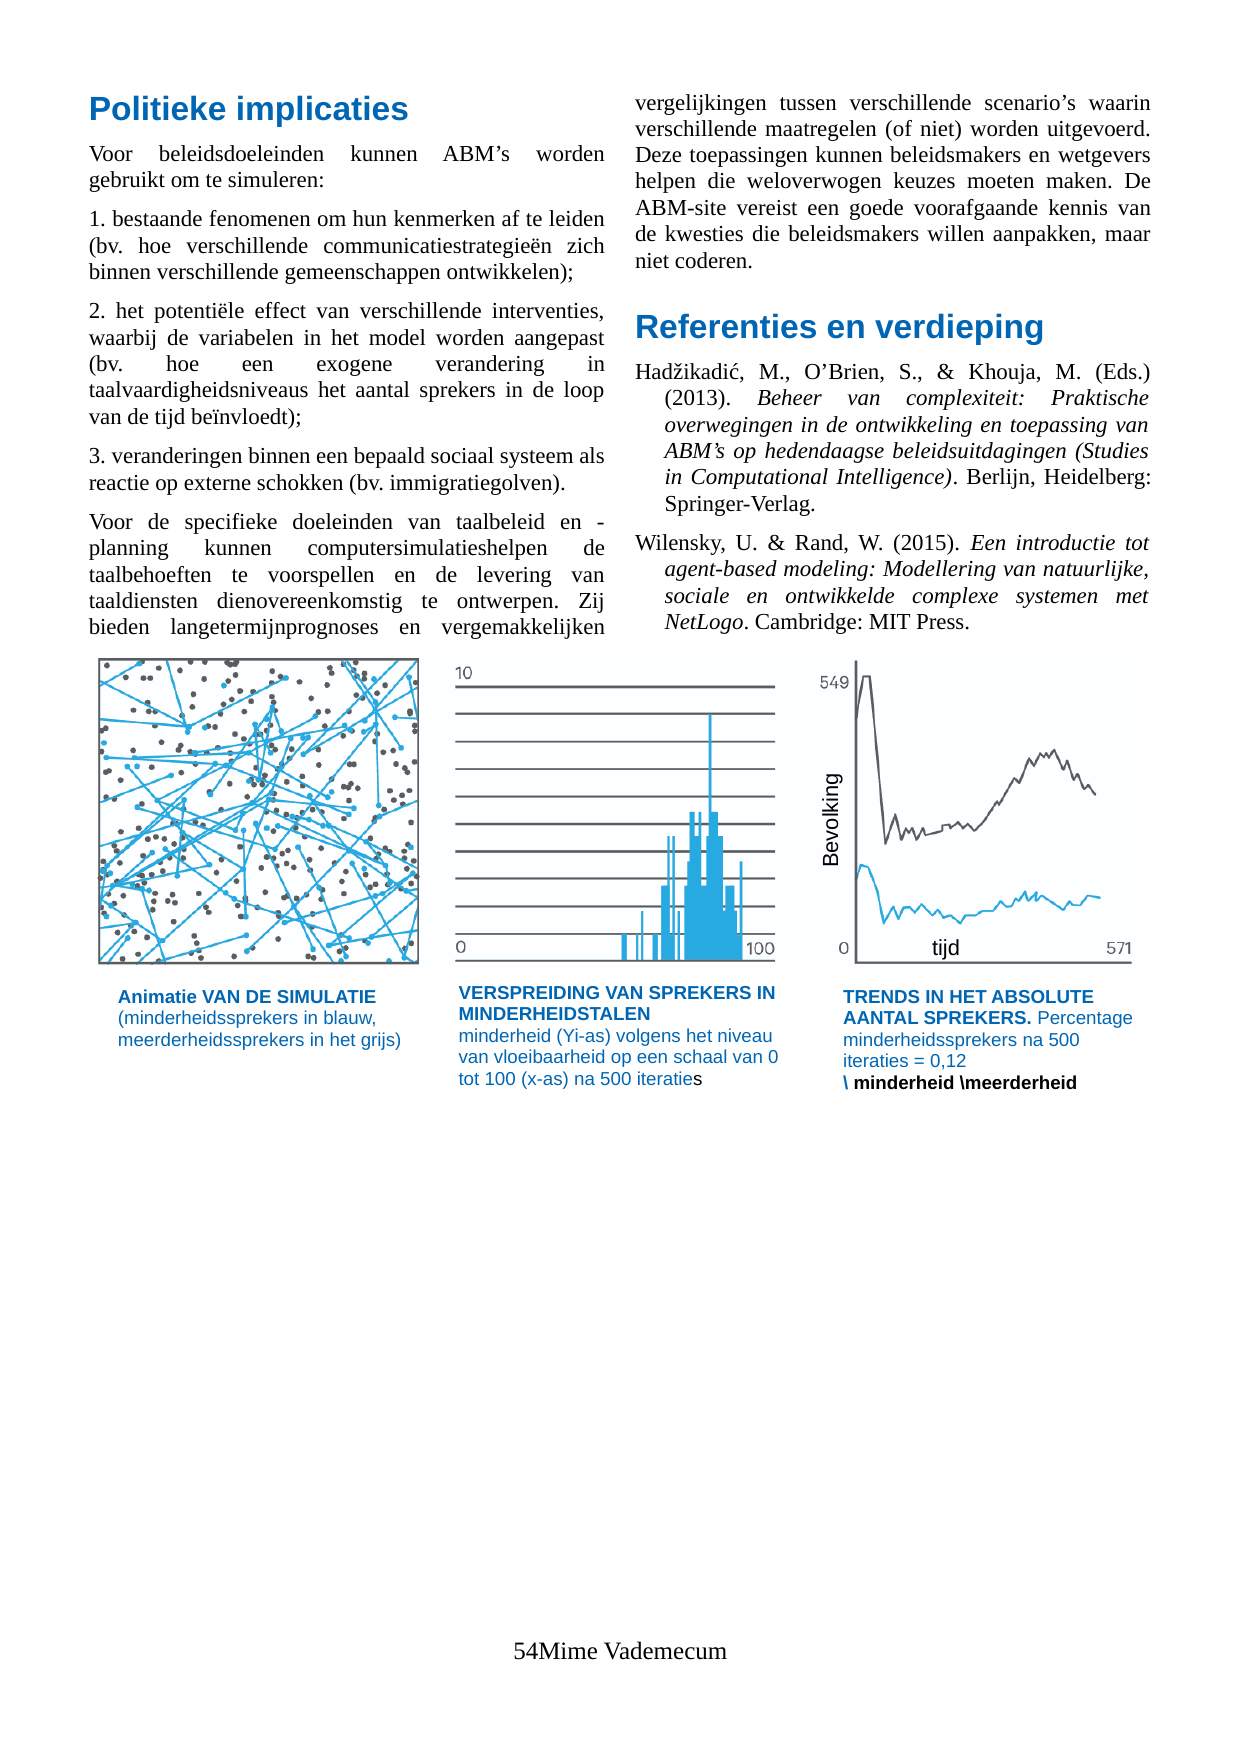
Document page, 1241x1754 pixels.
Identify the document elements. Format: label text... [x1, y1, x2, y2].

text 1. bestaande fenomenen om hun kenmerken af te leiden (bv. hoe verschillende communicatiestrategieën zich binnen verschillende gemeenschappen ontwikkelen); [88, 205, 605, 284]
text Voor de specifieke doeleinden van taalbeleid en -planning kunnen computersimulatieshelpen de taalbehoeften te voorspellen en de levering van taaldiensten dienovereenkomstig te ontwerpen. Zij bieden langetermijnprognoses en vergemakkelijken [88, 508, 605, 640]
subtitle Politieke implicaties [88, 88, 605, 127]
text 3. veranderingen binnen een bepaald sociaal systeem als reactie op externe schokken (bv. immigratiegolven). [88, 442, 605, 495]
text vergelijkingen tussen verschillende scenario’s waarin verschillende maatregelen (of niet) worden uitgevoerd. Deze toepassingen kunnen beleidsmakers en wetgevers helpen die weloverwogen keuzes moeten maken. De ABM-site vereist een goede voorafgaande kennis van de kwesties die beleidsmakers willen aanpakken, maar niet coderen. [635, 88, 1152, 273]
text 2. het potentiële effect van verschillende interventies, waarbij de variabelen in het model worden aangepast (bv. hoe een exogene verandering in taalvaardigheidsniveaus het aantal sprekers in de loop van de tijd beïnvloedt); [88, 297, 605, 429]
text Wilensky, U. & Rand, W. (2015). Een introductie tot agent-based modeling: Modellering van natuurlijke, sociale en ontwikkelde complexe systemen met NetLogo. Cambridge: MIT Press. [635, 529, 1152, 634]
text Voor beleidsdoeleinden kunnen ABM’s worden gebruikt om te simuleren: [88, 140, 605, 192]
subtitle Referenties en verdieping [635, 307, 1152, 346]
picture [88, 652, 1143, 971]
text Hadžikadić, M., O’Brien, S., & Khouja, M. (Eds.) (2013). Beheer van complexiteit: Praktische overwegingen in de ontwikkeling en toepassing van ABM’s op hedendaagse beleidsuitdagingen (Studies in Computational Intelligence). Berlijn, Heidelberg: Springer-Verlag. [635, 358, 1152, 516]
